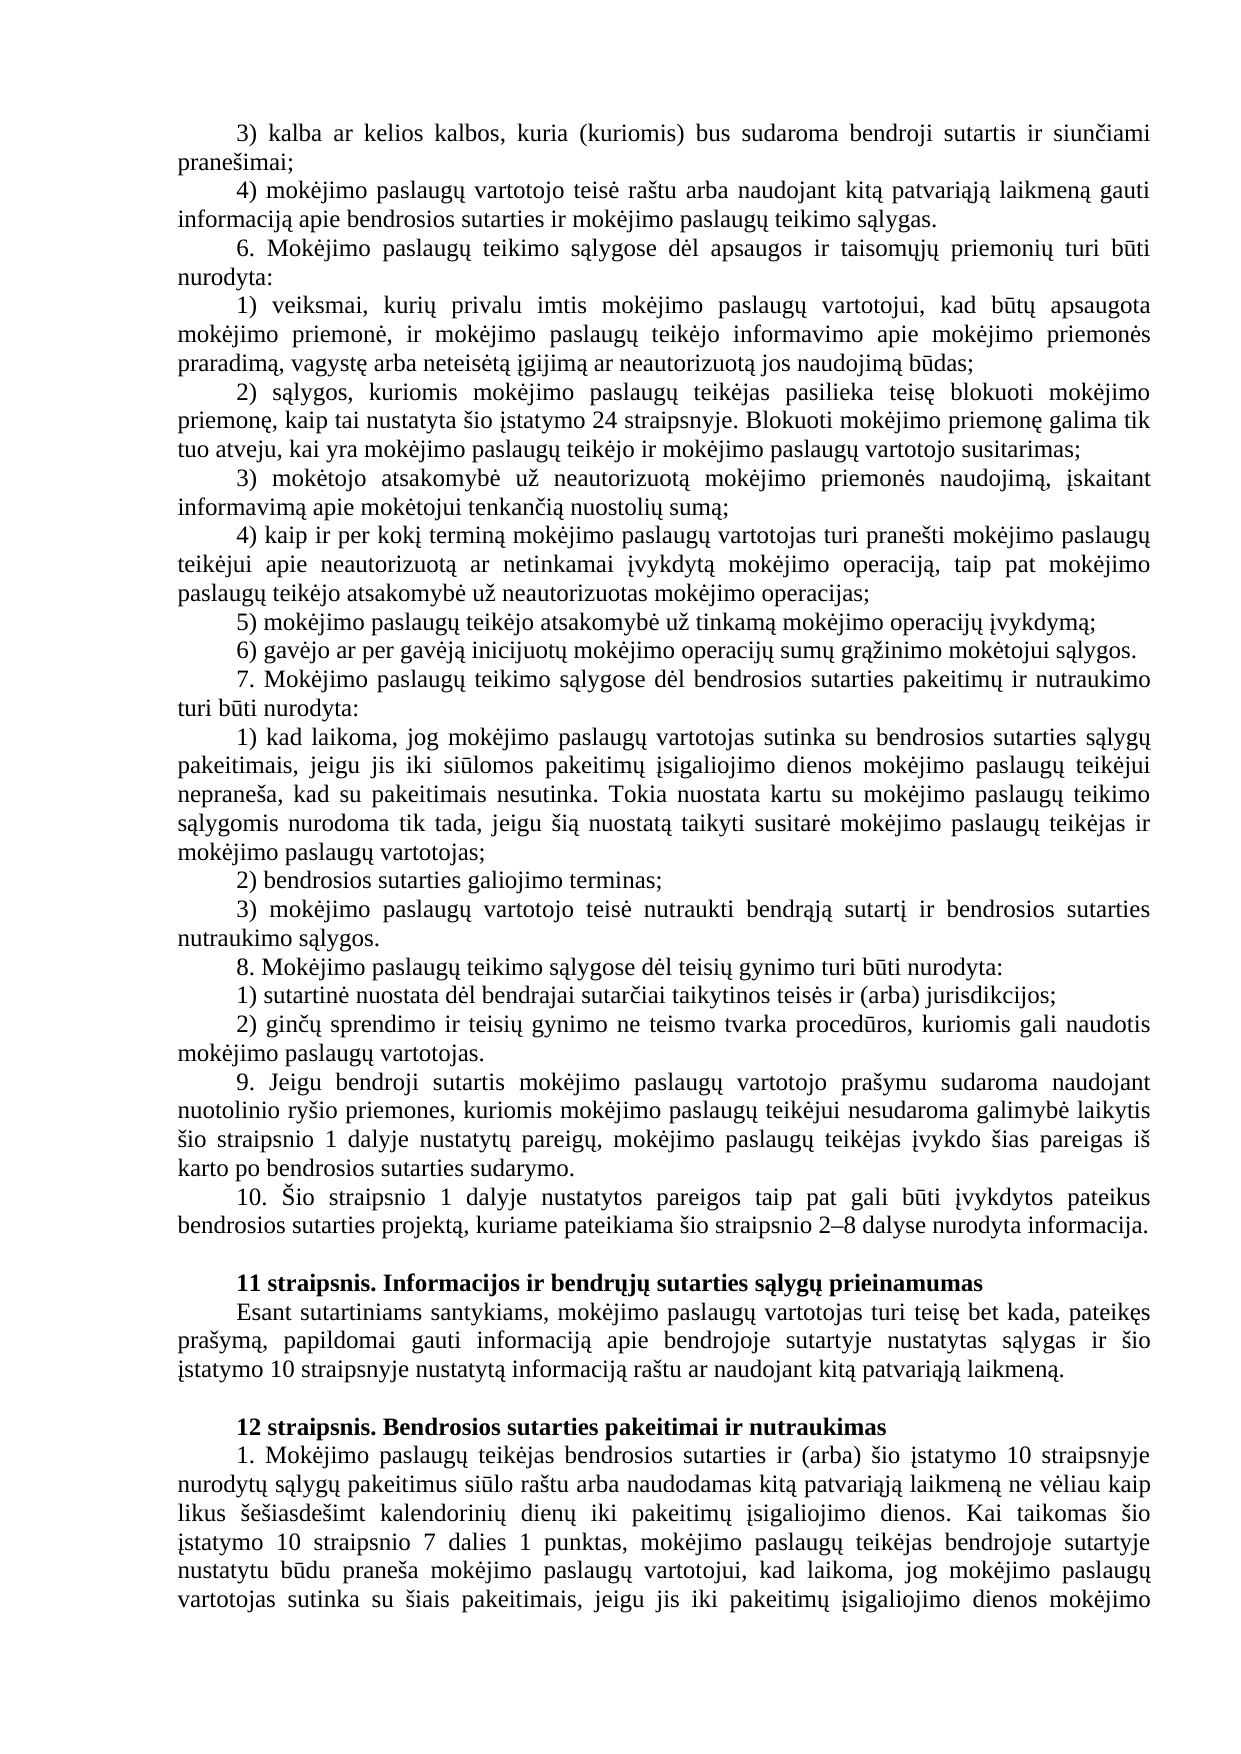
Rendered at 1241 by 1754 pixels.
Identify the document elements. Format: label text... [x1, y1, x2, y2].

text 4) mokėjimo paslaugų vartotojo teisė raštu arba naudojant kitą patvariąją laikmeną gauti informaciją apie bendrosios sutarties ir mokėjimo paslaugų teikimo sąlygas. [177, 176, 1152, 233]
text 2) bendrosios sutarties galiojimo terminas; [177, 866, 1152, 894]
text 2) ginčų sprendimo ir teisių gynimo ne teismo tvarka procedūros, kuriomis gali naudotis mokėjimo paslaugų vartotojas. [177, 1009, 1152, 1067]
text 6) gavėjo ar per gavėją inicijuotų mokėjimo operacijų sumų grąžinimo mokėtojui sąlygos. [177, 636, 1152, 664]
text 11 straipsnis. Informacijos ir bendrųjų sutarties sąlygų prieinamumas [177, 1268, 1152, 1297]
text 3) mokėtojo atsakomybė už neautorizuotą mokėjimo priemonės naudojimą, įskaitant informavimą apie mokėtojui tenkančią nuostolių sumą; [177, 463, 1152, 521]
text 7. Mokėjimo paslaugų teikimo sąlygose dėl bendrosios sutarties pakeitimų ir nutraukimo turi būti nurodyta: [177, 664, 1152, 722]
text Esant sutartiniams santykiams, mokėjimo paslaugų vartotojas turi teisę bet kada, pateikęs prašymą, papildomai gauti informaciją apie bendrojoje sutartyje nustatytas sąlygas ir šio įstatymo 10 straipsnyje nustatytą informaciją raštu ar naudojant kitą patvariąją laikmeną. [177, 1297, 1152, 1383]
text 1) kad laikoma, jog mokėjimo paslaugų vartotojas sutinka su bendrosios sutarties sąlygų pakeitimais, jeigu jis iki siūlomos pakeitimų įsigaliojimo dienos mokėjimo paslaugų teikėjui nepraneša, kad su pakeitimais nesutinka. Tokia nuostata kartu su mokėjimo paslaugų teikimo sąlygomis nurodoma tik tada, jeigu šią nuostatą taikyti susitarė mokėjimo paslaugų teikėjas ir mokėjimo paslaugų vartotojas; [177, 722, 1152, 866]
text 8. Mokėjimo paslaugų teikimo sąlygose dėl teisių gynimo turi būti nurodyta: [177, 952, 1152, 981]
text 2) sąlygos, kuriomis mokėjimo paslaugų teikėjas pasilieka teisę blokuoti mokėjimo priemonę, kaip tai nustatyta šio įstatymo 24 straipsnyje. Blokuoti mokėjimo priemonę galima tik tuo atveju, kai yra mokėjimo paslaugų teikėjo ir mokėjimo paslaugų vartotojo susitarimas; [177, 377, 1152, 463]
text 3) kalba ar kelios kalbos, kuria (kuriomis) bus sudaroma bendroji sutartis ir siunčiami pranešimai; [177, 118, 1152, 176]
text 1) sutartinė nuostata dėl bendrajai sutarčiai taikytinos teisės ir (arba) jurisdikcijos; [177, 981, 1152, 1009]
text 6. Mokėjimo paslaugų teikimo sąlygose dėl apsaugos ir taisomųjų priemonių turi būti nurodyta: [177, 233, 1152, 291]
text 5) mokėjimo paslaugų teikėjo atsakomybė už tinkamą mokėjimo operacijų įvykdymą; [177, 607, 1152, 636]
text 1. Mokėjimo paslaugų teikėjas bendrosios sutarties ir (arba) šio įstatymo 10 straipsnyje nurodytų sąlygų pakeitimus siūlo raštu arba naudodamas kitą patvariąją laikmeną ne vėliau kaip likus šešiasdešimt kalendorinių dienų iki pakeitimų įsigaliojimo dienos. Kai taikomas šio įstatymo 10 straipsnio 7 dalies 1 punktas, mokėjimo paslaugų teikėjas bendrojoje sutartyje nustatytu būdu praneša mokėjimo paslaugų vartotojui, kad laikoma, jog mokėjimo paslaugų vartotojas sutinka su šiais pakeitimais, jeigu jis iki pakeitimų įsigaliojimo dienos mokėjimo [177, 1441, 1152, 1613]
text 4) kaip ir per kokį terminą mokėjimo paslaugų vartotojas turi pranešti mokėjimo paslaugų teikėjui apie neautorizuotą ar netinkamai įvykdytą mokėjimo operaciją, taip pat mokėjimo paslaugų teikėjo atsakomybė už neautorizuotas mokėjimo operacijas; [177, 521, 1152, 607]
text 3) mokėjimo paslaugų vartotojo teisė nutraukti bendrąją sutartį ir bendrosios sutarties nutraukimo sąlygos. [177, 894, 1152, 952]
text 1) veiksmai, kurių privalu imtis mokėjimo paslaugų vartotojui, kad būtų apsaugota mokėjimo priemonė, ir mokėjimo paslaugų teikėjo informavimo apie mokėjimo priemonės praradimą, vagystę arba neteisėtą įgijimą ar neautorizuotą jos naudojimą būdas; [177, 291, 1152, 377]
text 12 straipsnis. Bendrosios sutarties pakeitimai ir nutraukimas [177, 1412, 1152, 1441]
text 9. Jeigu bendroji sutartis mokėjimo paslaugų vartotojo prašymu sudaroma naudojant nuotolinio ryšio priemones, kuriomis mokėjimo paslaugų teikėjui nesudaroma galimybė laikytis šio straipsnio 1 dalyje nustatytų pareigų, mokėjimo paslaugų teikėjas įvykdo šias pareigas iš karto po bendrosios sutarties sudarymo. [177, 1067, 1152, 1182]
text 10. Šio straipsnio 1 dalyje nustatytos pareigos taip pat gali būti įvykdytos pateikus bendrosios sutarties projektą, kuriame pateikiama šio straipsnio 2–8 dalyse nurodyta informacija. [177, 1182, 1152, 1239]
